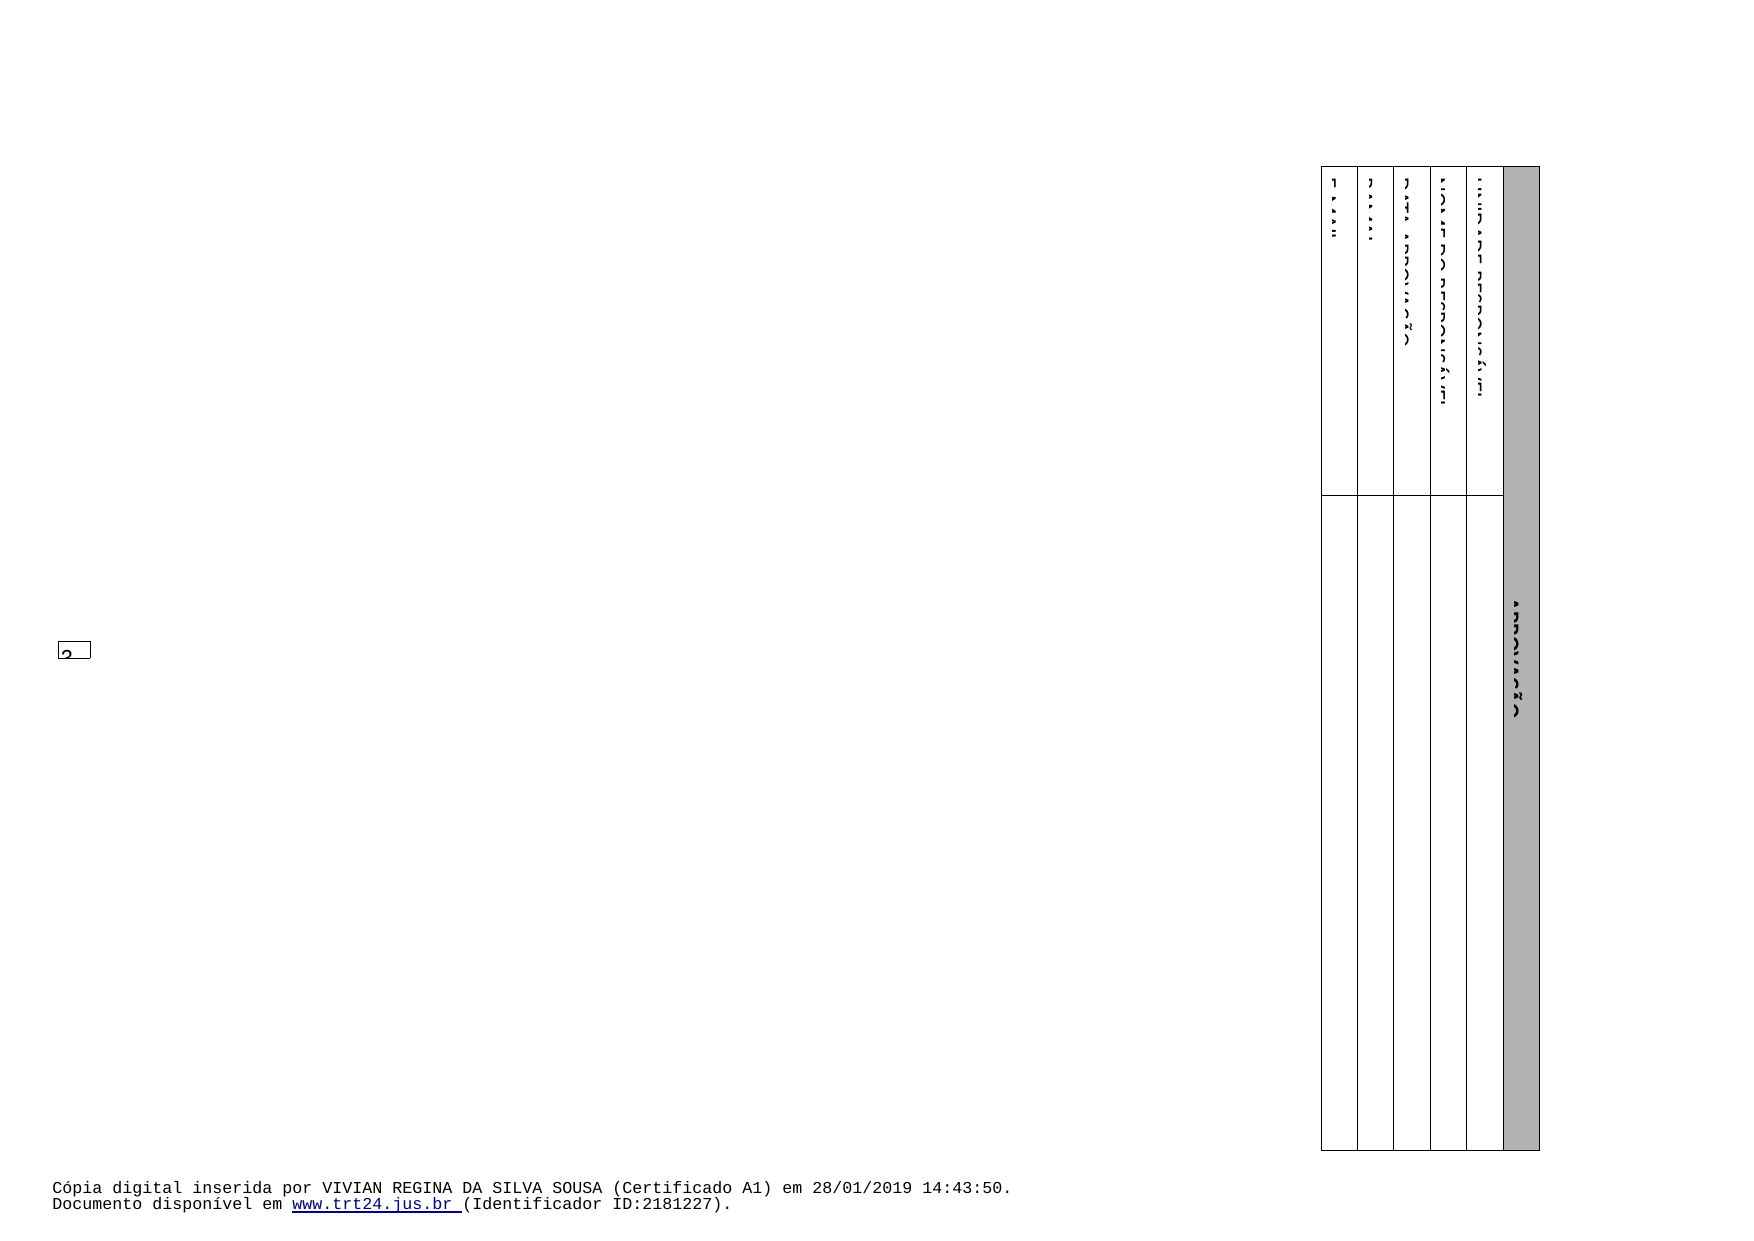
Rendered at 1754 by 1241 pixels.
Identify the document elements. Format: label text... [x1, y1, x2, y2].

table_cell [1394, 496, 1430, 1150]
table_cell [1358, 496, 1393, 1150]
table_header DATA APROVAÇÃO: [1394, 167, 1430, 494]
table_header RAMAL: [1358, 167, 1393, 494]
table_header UNIDADE RESPONSÁVEL: [1467, 167, 1503, 494]
table_cell [1431, 496, 1466, 1150]
text 3 [60, 642, 90, 658]
table_header E-MAIL: [1322, 167, 1357, 494]
text Cópia digital inserida por VIVIAN REGINA DA SILVA SOUSA (Certificado A1) em 28/01/2019 14:43:50. Documento disponível em www.trt24.jus.br (Identificador ID:2181227). [52, 1179, 1100, 1215]
table_header NOME DO RESPONSÁVEL: [1431, 167, 1466, 494]
table_header APROVAÇÃO [1504, 167, 1539, 1150]
table_cell [1322, 496, 1357, 1150]
table_cell [1467, 496, 1503, 1150]
